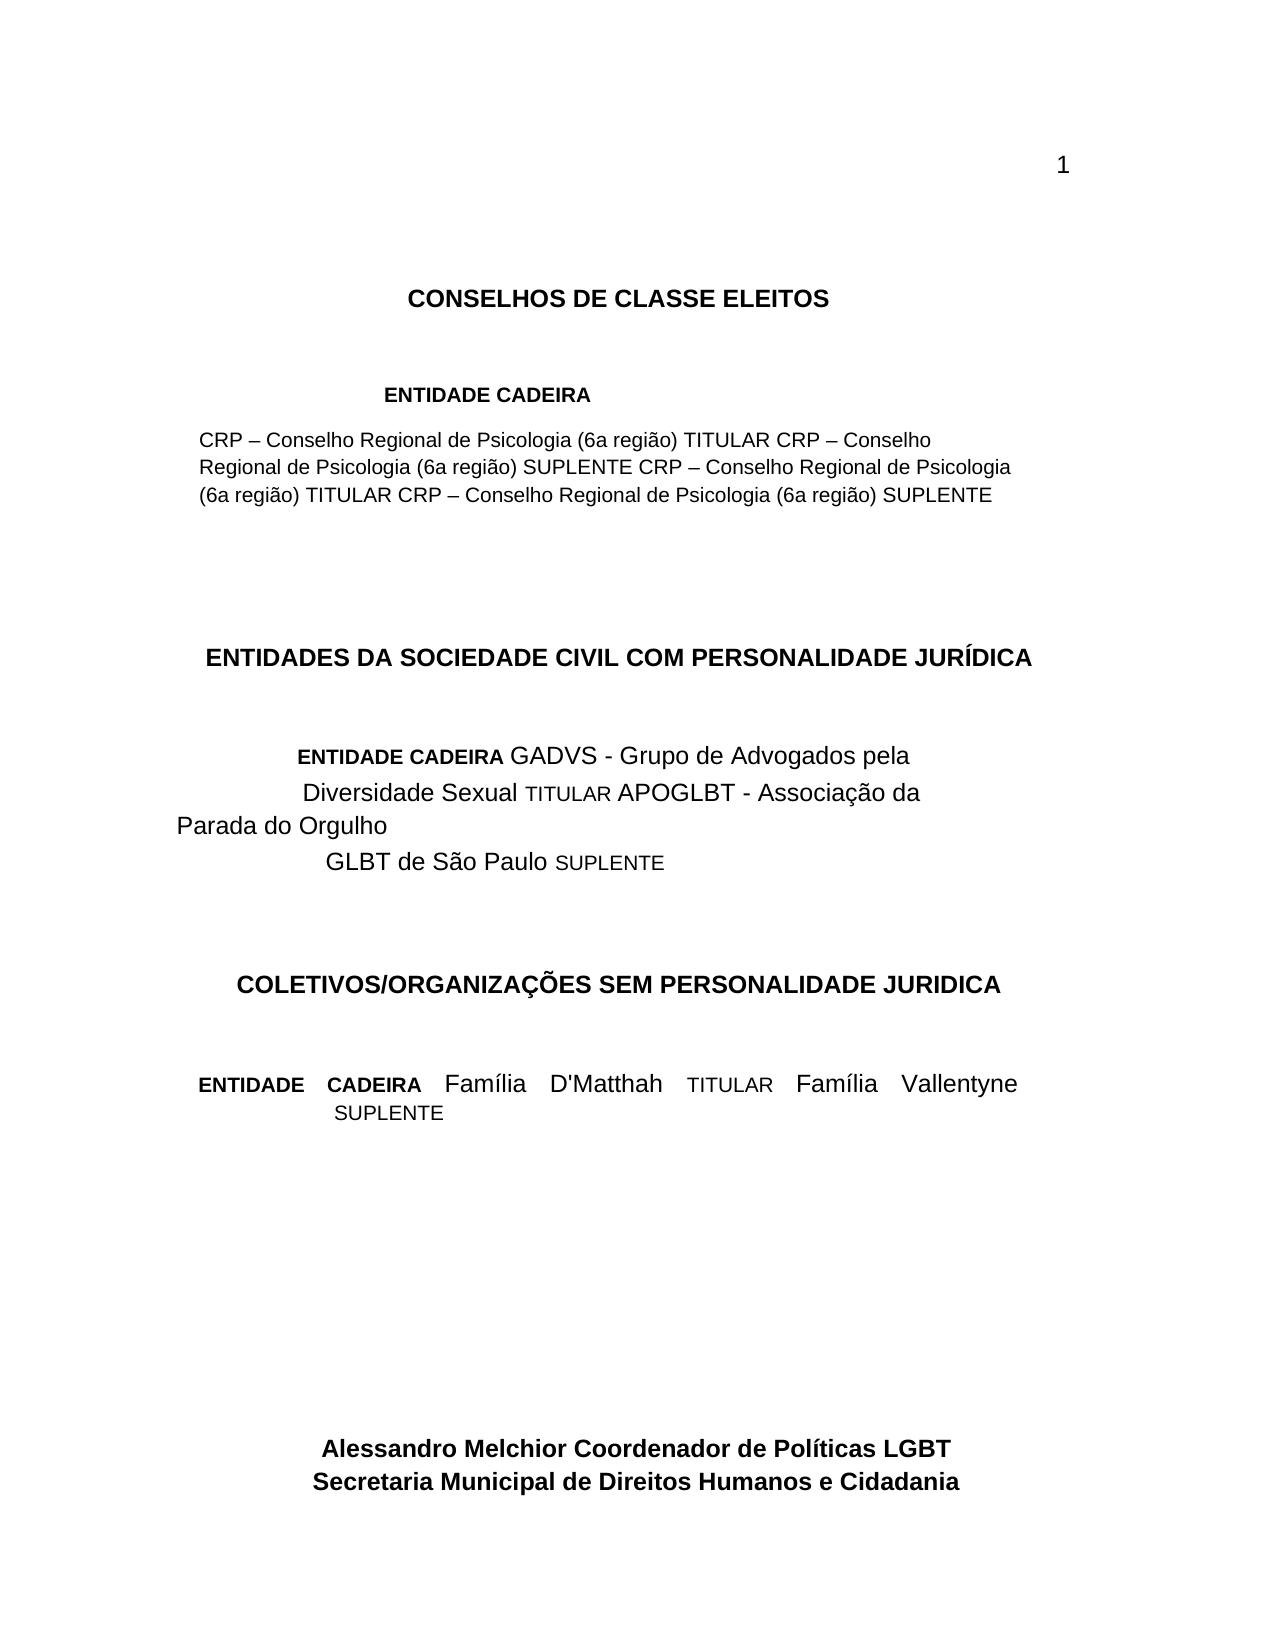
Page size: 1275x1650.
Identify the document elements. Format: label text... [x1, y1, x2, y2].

text GLBT de São Paulo SUPLENTE [325, 847, 1018, 876]
text COLETIVOS/ORGANIZAÇÕES SEM PERSONALIDADE JURIDICA [236, 970, 1037, 998]
text Diversidade Sexual TITULAR APOGLBT - Associação da Parada do Orgulho [176, 778, 1006, 839]
text ENTIDADE CADEIRA GADVS - Grupo de Advogados pela [237, 741, 1011, 770]
text CONSELHOS DE CLASSE ELEITOS [407, 284, 865, 313]
text Alessandro Melchior Coordenador de Políticas LGBT Secretaria Municipal de Direitos Humanos e Cidadania [295, 1434, 977, 1496]
text ENTIDADE CADEIRA [384, 383, 1011, 407]
text ENTIDADES DA SOCIEDADE CIVIL COM PERSONALIDADE JURÍDICA [205, 643, 1068, 672]
text 1 [1056, 150, 1103, 179]
text CRP – Conselho Regional de Psicologia (6a região) TITULAR CRP – Conselho Regional de Psicologia (6a região) SUPLENTE CRP – Conselho Regional de Psicologia (6a região) TITULAR CRP – Conselho Regional de Psicologia (6a região) SUPLENTE [199, 427, 1018, 506]
text ENTIDADE CADEIRA Família D'Matthah TITULAR Família Vallentyne SUPLENTE [198, 1069, 1018, 1125]
